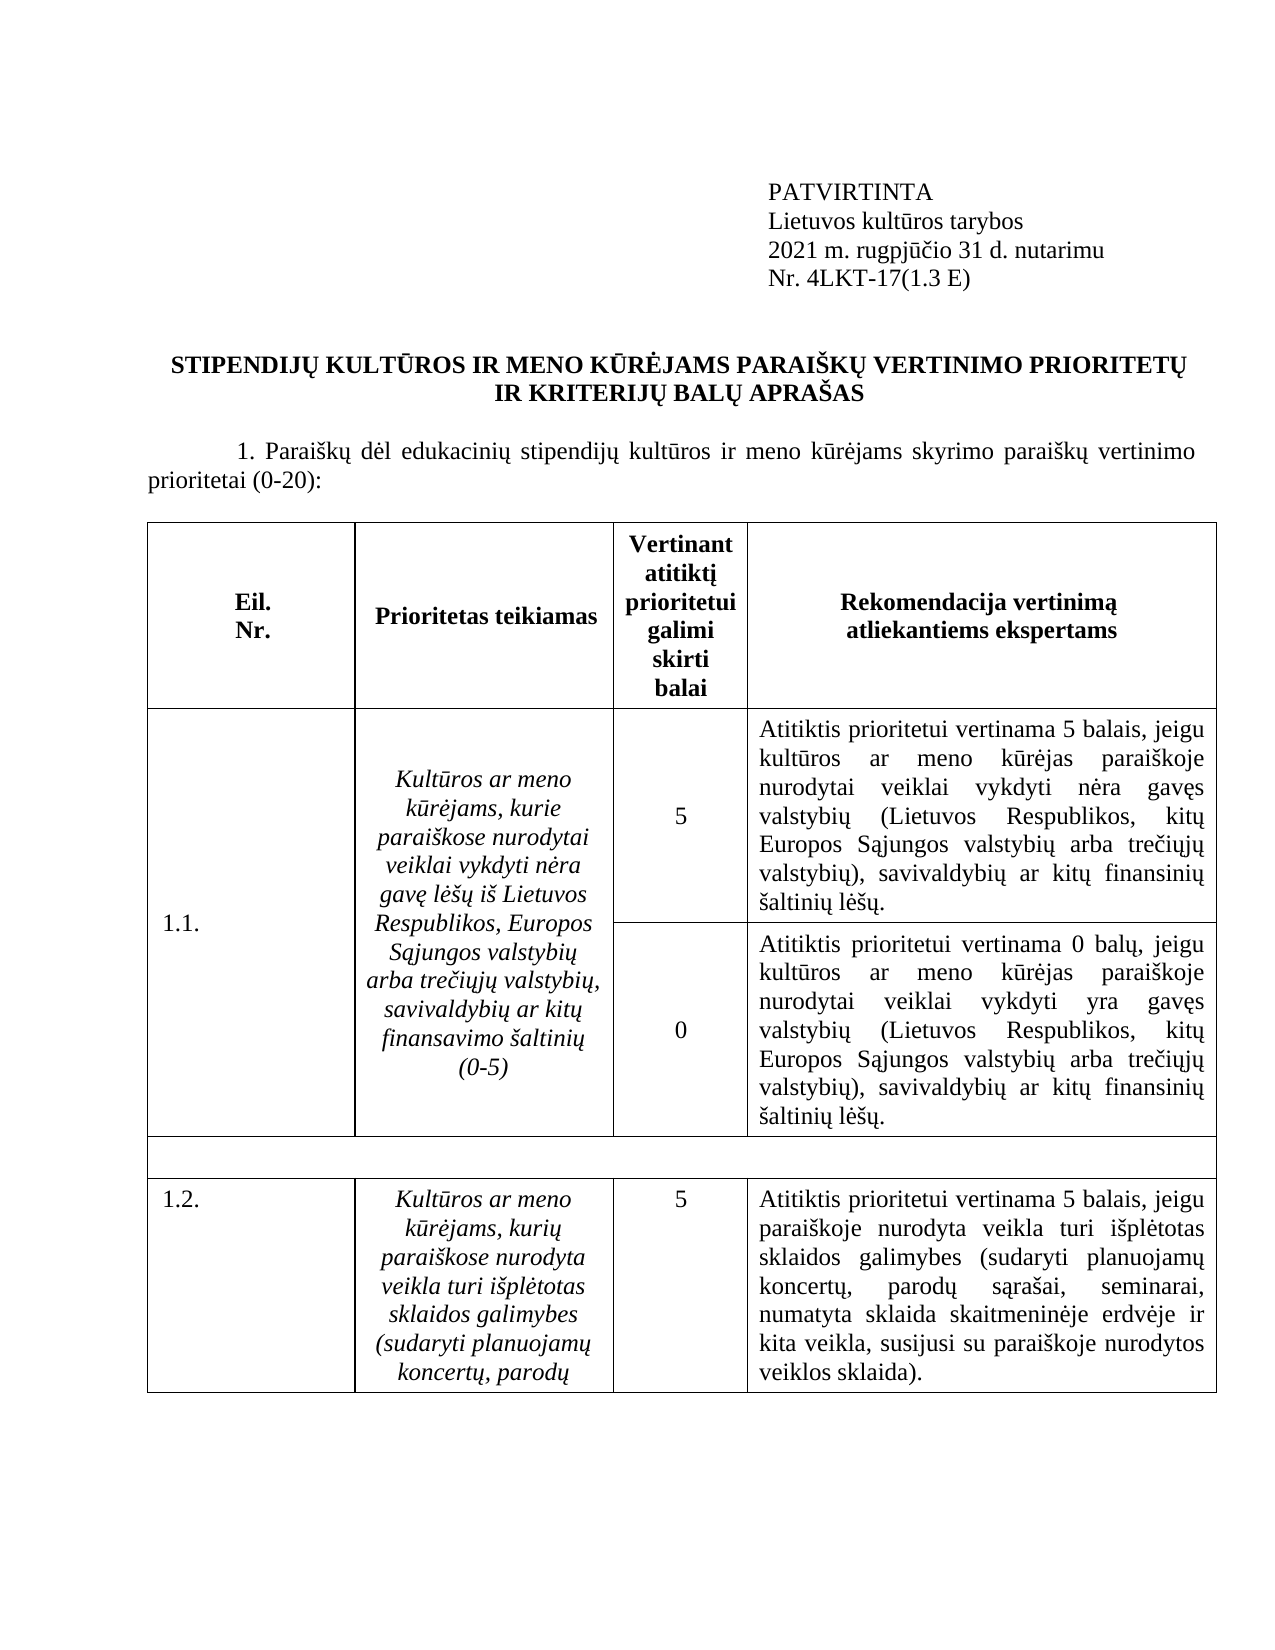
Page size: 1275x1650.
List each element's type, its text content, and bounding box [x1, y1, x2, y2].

text Lietuvos kultūros tarybos [768, 206, 1216, 235]
table_header Eil. Nr. [148, 523, 354, 708]
table_cell [148, 1137, 1216, 1178]
table_cell Kultūros ar meno kūrėjams, kurių paraiškose nurodyta veikla turi išplėtotas sklaidos galimybes (sudaryti planuojamų koncertų, parodų [356, 1179, 613, 1392]
text PATVIRTINTA [768, 177, 1216, 206]
table_cell 0 [614, 923, 747, 1136]
table_cell Atitiktis prioritetui vertinama 5 balais, jeigu kultūros ar meno kūrėjas paraiškoje nurodytai veiklai vykdyti nėra gavęs valstybių (Lietuvos Respublikos, kitų Europos Sąjungos valstybių arba trečiųjų valstybių), savivaldybių ar kitų finansinių šaltinių lėšų. [748, 709, 1216, 922]
table_cell 1.2. [148, 1179, 354, 1392]
text Nr. 4LKT-17(1.3 E) [768, 263, 1216, 292]
table_cell Atitiktis prioritetui vertinama 5 balais, jeigu paraiškoje nurodyta veikla turi išplėtotas sklaidos galimybes (sudaryti planuojamų koncertų, parodų sąrašai, seminarai, numatyta sklaida skaitmeninėje erdvėje ir kita veikla, susijusi su paraiškoje nurodytos veiklos sklaida). [748, 1179, 1216, 1392]
table_cell 5 [614, 709, 747, 922]
table_header Prioritetas teikiamas [356, 523, 613, 708]
text 1. Paraiškų dėl edukacinių stipendijų kultūros ir meno kūrėjams skyrimo paraiškų vertinimo prioritetai (0-20): [148, 436, 1196, 493]
table_cell 1.1. [148, 709, 354, 1136]
table_header Vertinant atitiktį prioritetui galimi skirti balai [614, 523, 747, 708]
text STIPENDIJŲ KULTŪROS IR MENO KŪRĖJAMS PARAIŠKŲ VERTINIMO PRIORITETŲ IR KRITERIJŲ BALŲ APRAŠAS [148, 350, 1211, 407]
table_cell Kultūros ar meno kūrėjams, kurie paraiškose nurodytai veiklai vykdyti nėra gavę lėšų iš Lietuvos Respublikos, Europos Sąjungos valstybių arba trečiųjų valstybių, savivaldybių ar kitų finansavimo šaltinių (0-5) [356, 709, 613, 1136]
table_cell 5 [614, 1179, 747, 1392]
table_header Rekomendacija vertinimą atliekantiems ekspertams [748, 523, 1216, 708]
text 2021 m. rugpjūčio 31 d. nutarimu [768, 235, 1216, 263]
table_cell Atitiktis prioritetui vertinama 0 balų, jeigu kultūros ar meno kūrėjas paraiškoje nurodytai veiklai vykdyti yra gavęs valstybių (Lietuvos Respublikos, kitų Europos Sąjungos valstybių arba trečiųjų valstybių), savivaldybių ar kitų finansinių šaltinių lėšų. [748, 923, 1216, 1136]
